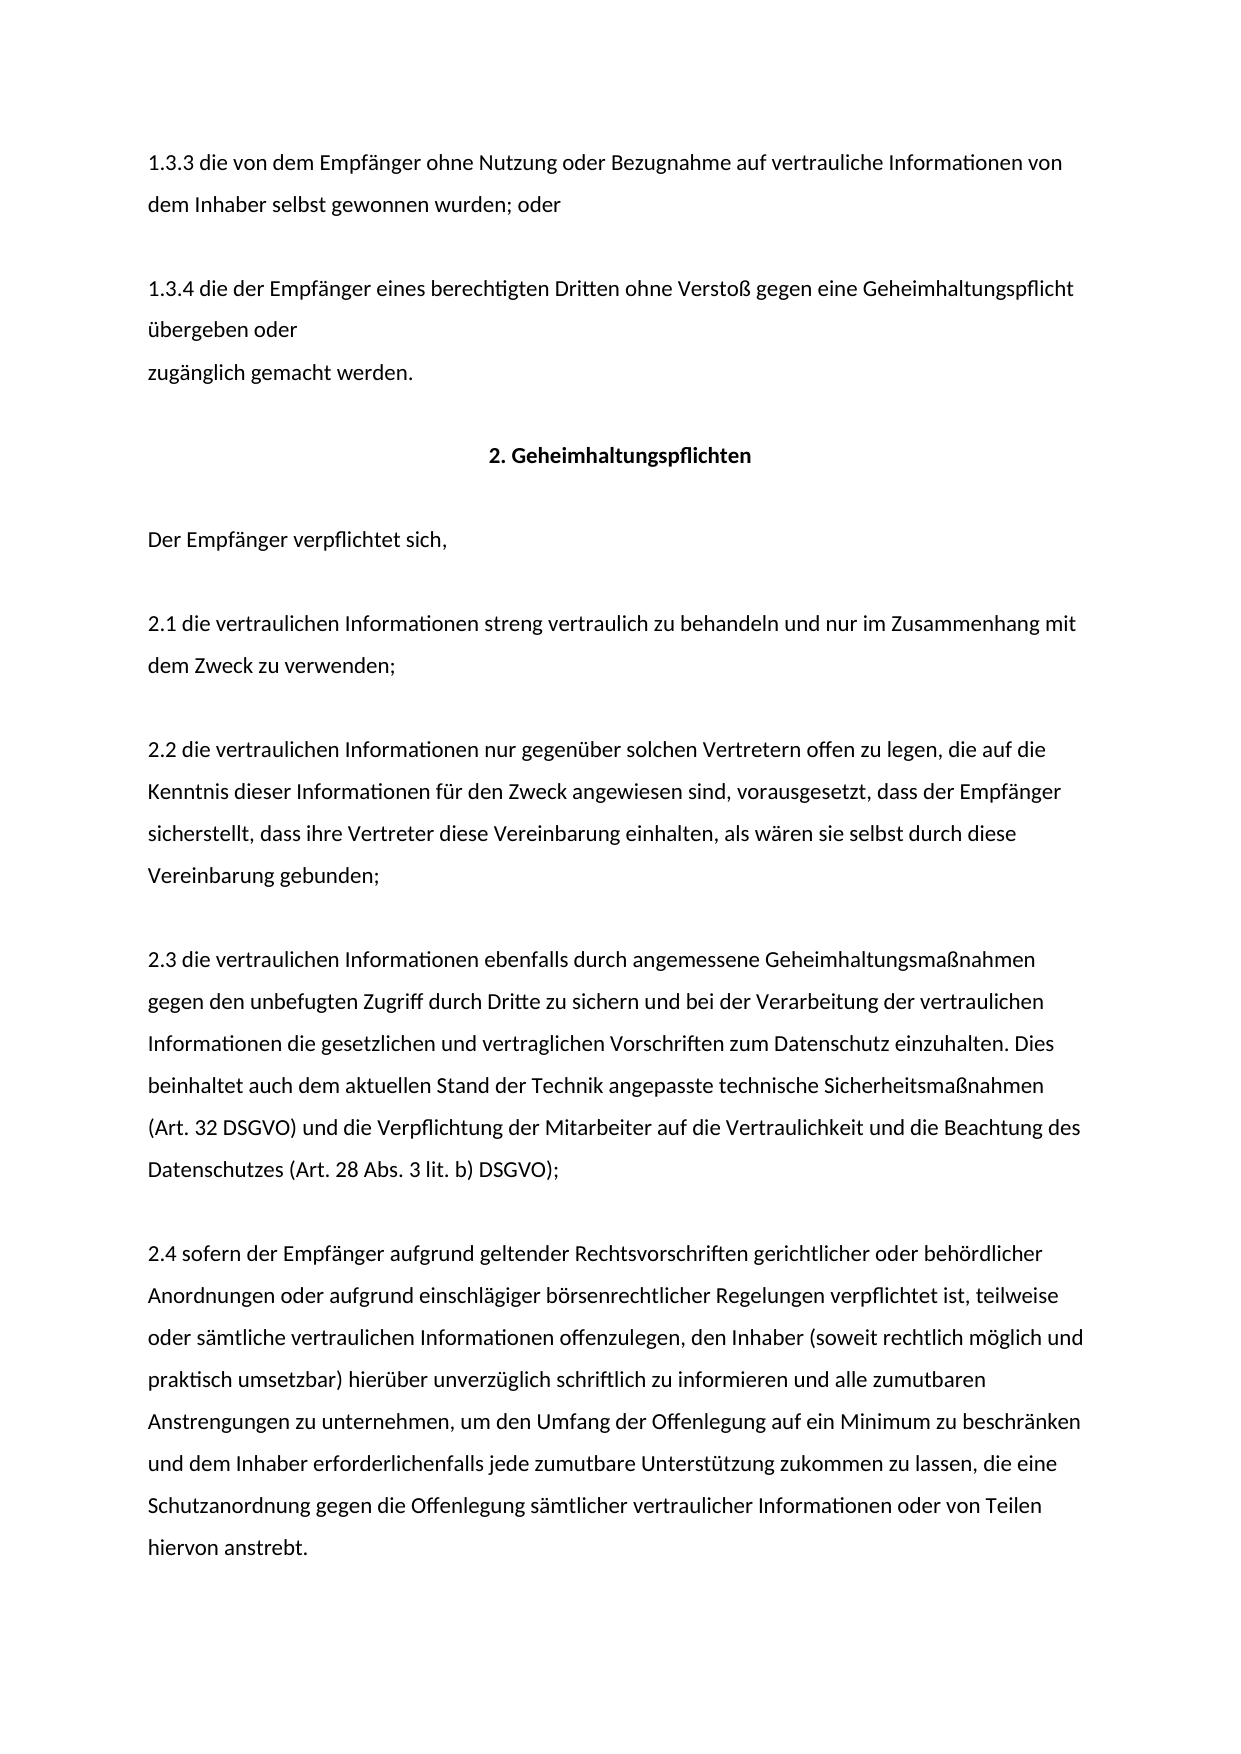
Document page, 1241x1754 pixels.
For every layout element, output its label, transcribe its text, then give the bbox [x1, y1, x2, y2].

text 2.4 sofern der Empfänger aufgrund geltender Rechtsvorschriften gerichtlicher oder behördlicher Anordnungen oder aufgrund einschlägiger börsenrechtlicher Regelungen verpflichtet ist, teilweise oder sämtliche vertraulichen Informationen offenzulegen, den Inhaber (soweit rechtlich möglich und praktisch umsetzbar) hierüber unverzüglich schriftlich zu informieren und alle zumutbaren Anstrengungen zu unternehmen, um den Umfang der Offenlegung auf ein Minimum zu beschränken und dem Inhaber erforderlichenfalls jede zumutbare Unterstützung zukommen zu lassen, die eine Schutzanordnung gegen die Offenlegung sämtlicher vertraulicher Informationen oder von Teilen hiervon anstrebt. [148, 1239, 1092, 1561]
text 1.3.3 die von dem Empfänger ohne Nutzung oder Bezugnahme auf vertrauliche Informationen von dem Inhaber selbst gewonnen wurden; oder [148, 148, 1092, 218]
text 2.1 die vertraulichen Informationen streng vertraulich zu behandeln und nur im Zusammenhang mit dem Zweck zu verwenden; [148, 609, 1092, 679]
text 2. Geheimhaltungspflichten [148, 442, 1092, 469]
text 2.2 die vertraulichen Informationen nur gegenüber solchen Vertretern offen zu legen, die auf die Kenntnis dieser Informationen für den Zweck angewiesen sind, vorausgesetzt, dass der Empfänger sicherstellt, dass ihre Vertreter diese Vereinbarung einhalten, als wären sie selbst durch diese Vereinbarung gebunden; [148, 735, 1092, 889]
text Der Empfänger verpflichtet sich, [148, 526, 1092, 553]
text 2.3 die vertraulichen Informationen ebenfalls durch angemessene Geheimhaltungsmaßnahmen gegen den unbefugten Zugriff durch Dritte zu sichern und bei der Verarbeitung der vertraulichen Informationen die gesetzlichen und vertraglichen Vorschriften zum Datenschutz einzuhalten. Dies beinhaltet auch dem aktuellen Stand der Technik angepasste technische Sicherheitsmaßnahmen (Art. 32 DSGVO) und die Verpflichtung der Mitarbeiter auf die Vertraulichkeit und die Beachtung des Datenschutzes (Art. 28 Abs. 3 lit. b) DSGVO); [148, 945, 1092, 1183]
text zugänglich gemacht werden. [148, 358, 1092, 386]
text 1.3.4 die der Empfänger eines berechtigten Dritten ohne Verstoß gegen eine Geheimhaltungspflicht übergeben oder [148, 274, 1092, 344]
